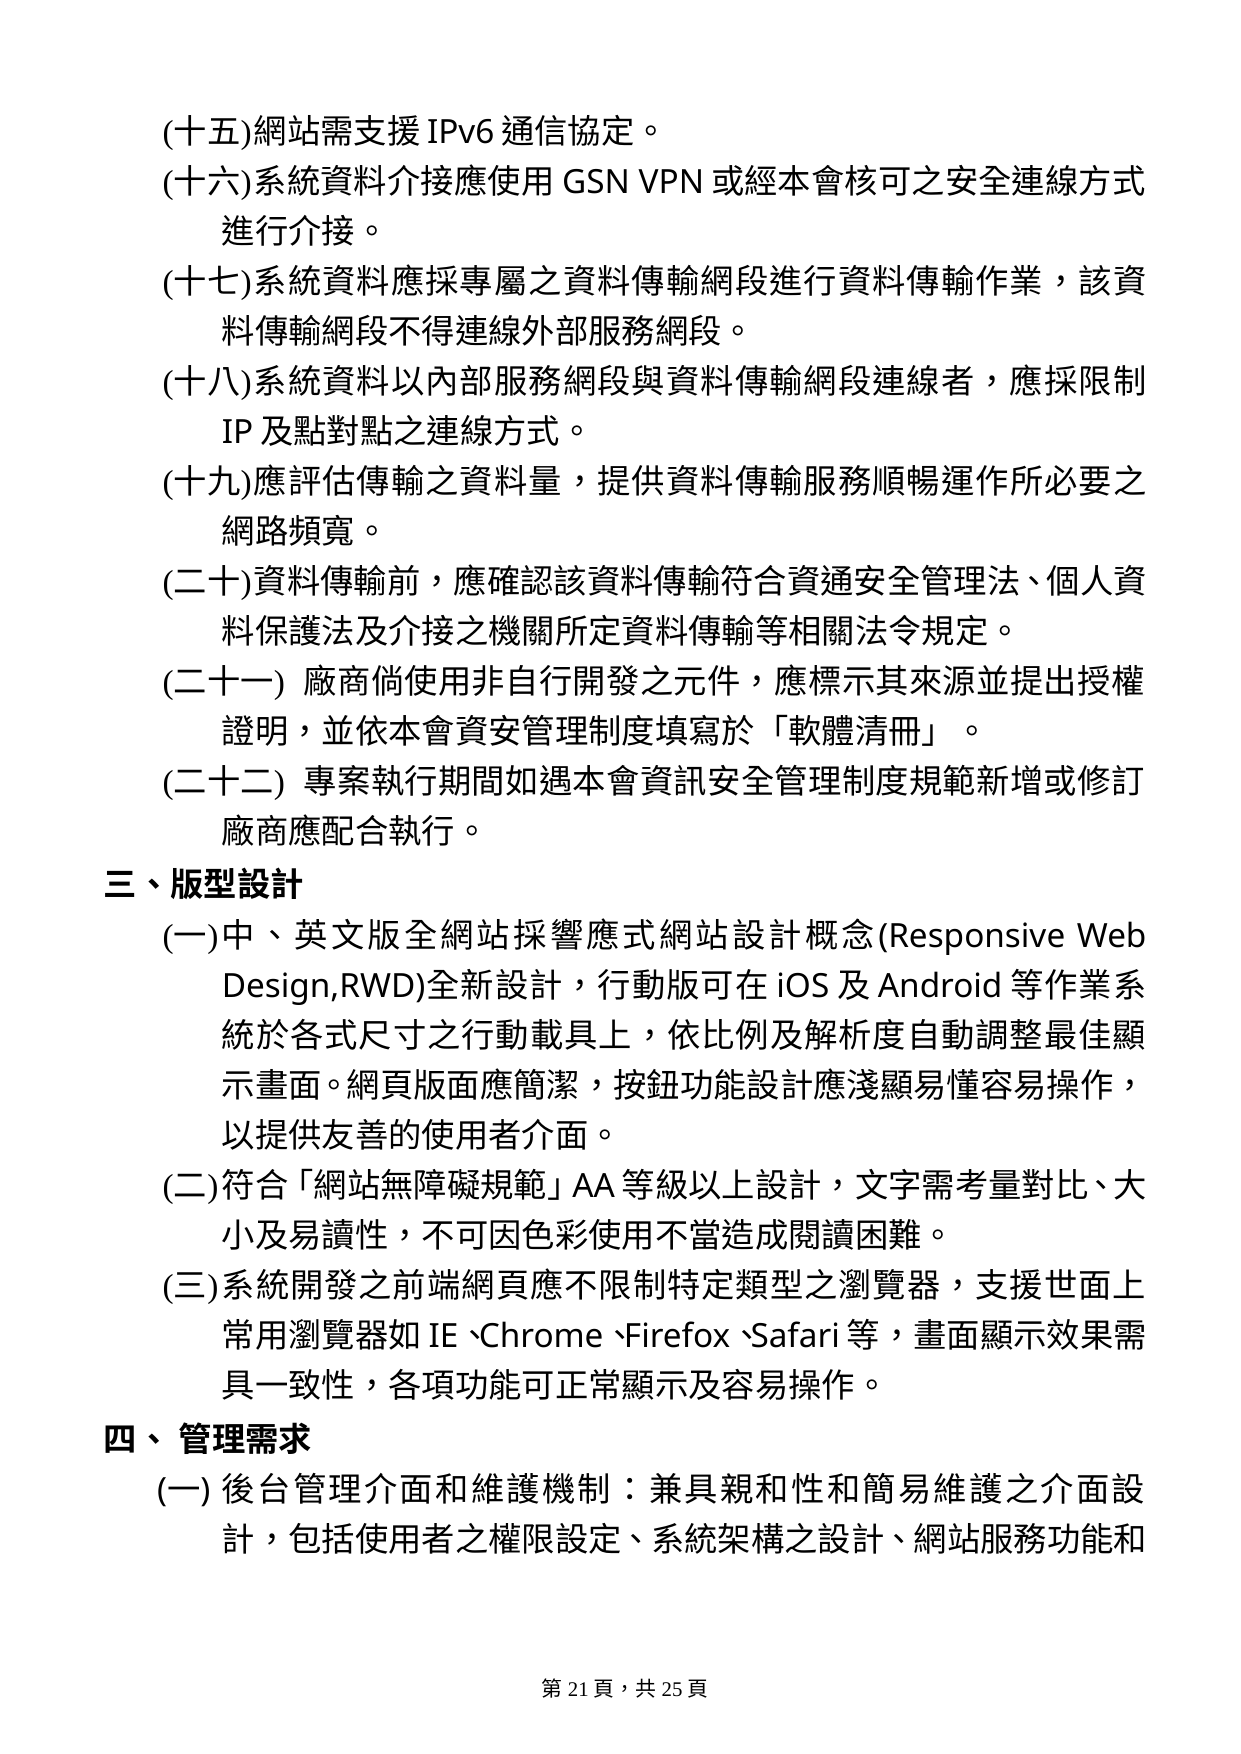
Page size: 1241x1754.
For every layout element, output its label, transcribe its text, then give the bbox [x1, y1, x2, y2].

list 後台管理介面和維護機制：兼具親和性和簡易維護之介面設計，包括使用者之權限設定、系統架構之設計、網站服務功能和 [157, 1462, 1147, 1562]
list 系統資料以內部服務網段與資料傳輸網段連線者，應採限制IP及點對點之連線方式。 [162, 353, 1147, 453]
list 管理需求 [103, 1408, 1147, 1462]
list 中、英文版全網站採響應式網站設計概念(Responsive Web Design,RWD)全新設計，行動版可在iOS及Android等作業系統於各式尺寸之行動載具上，依比例及解析度自動調整最佳顯示畫面。網頁版面應簡潔，按鈕功能設計應淺顯易懂容易操作，以提供友善的使用者介面。 [162, 908, 1147, 1158]
list 系統開發之前端網頁應不限制特定類型之瀏覽器，支援世面上常用瀏覽器如IE、Chrome、Firefox、Safari等，畫面顯示效果需具一致性，各項功能可正常顯示及容易操作。 [162, 1258, 1147, 1408]
list 廠商倘使用非自行開發之元件，應標示其來源並提出授權證明，並依本會資安管理制度填寫於「軟體清冊」。 [162, 653, 1147, 753]
list 符合「網站無障礙規範」AA等級以上設計，文字需考量對比、大小及易讀性，不可因色彩使用不當造成閱讀困難。 [162, 1158, 1147, 1258]
list 系統資料介接應使用GSN VPN或經本會核可之安全連線方式進行介接。 [162, 153, 1147, 253]
list 網站需支援IPv6通信協定。 [162, 103, 1147, 153]
text 三、版型設計 [103, 853, 1147, 908]
list 專案執行期間如遇本會資訊安全管理制度規範新增或修訂，廠商應配合執行。 [162, 753, 1147, 853]
list 應評估傳輸之資料量，提供資料傳輸服務順暢運作所必要之網路頻寬。 [162, 453, 1147, 553]
list 資料傳輸前，應確認該資料傳輸符合資通安全管理法、個人資料保護法及介接之機關所定資料傳輸等相關法令規定。 [162, 553, 1147, 653]
list 系統資料應採專屬之資料傳輸網段進行資料傳輸作業，該資料傳輸網段不得連線外部服務網段。 [162, 253, 1147, 353]
